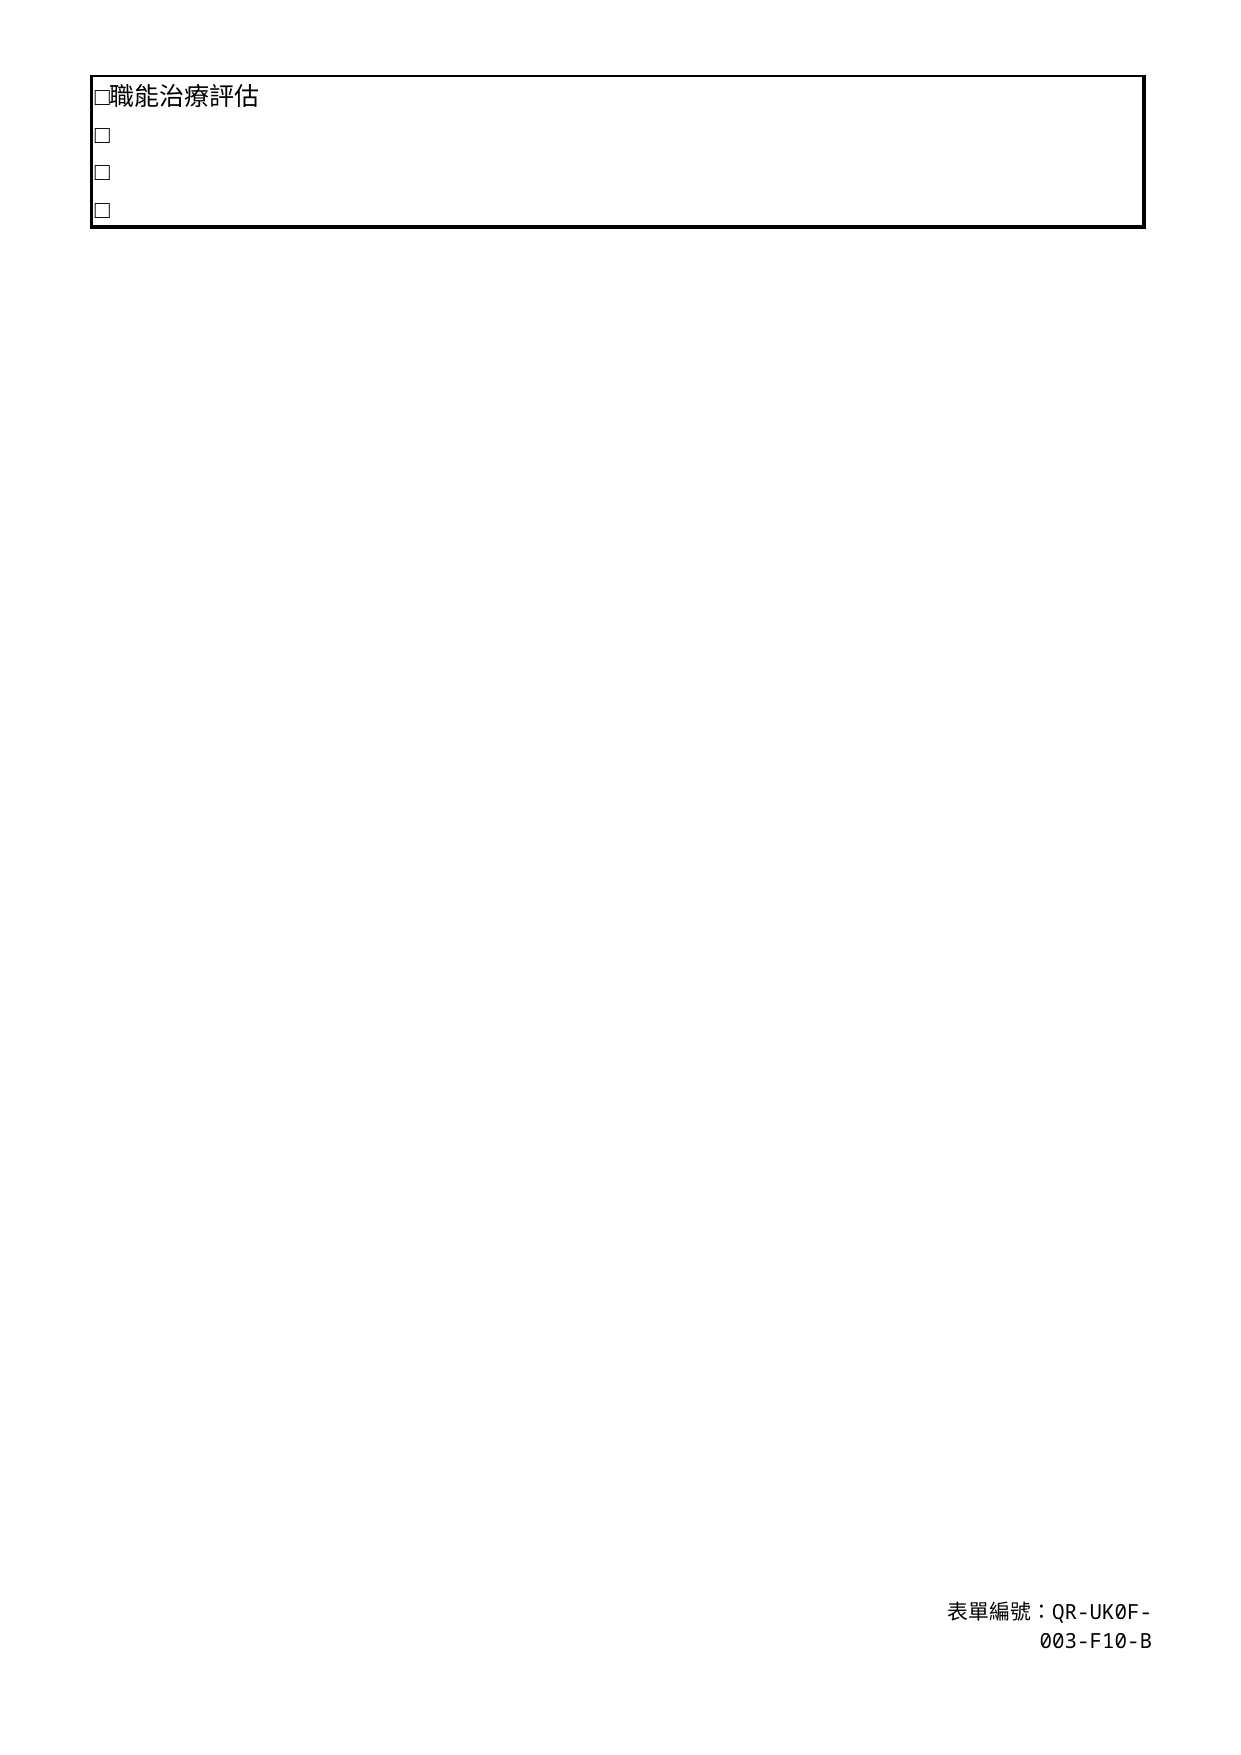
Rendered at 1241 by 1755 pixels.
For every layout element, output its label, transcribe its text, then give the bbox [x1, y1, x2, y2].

table_cell □職能治療評估 □ □ □ [93, 77, 416, 225]
table_cell [941, 77, 1142, 225]
table_cell [642, 77, 941, 225]
table_cell [416, 77, 642, 225]
